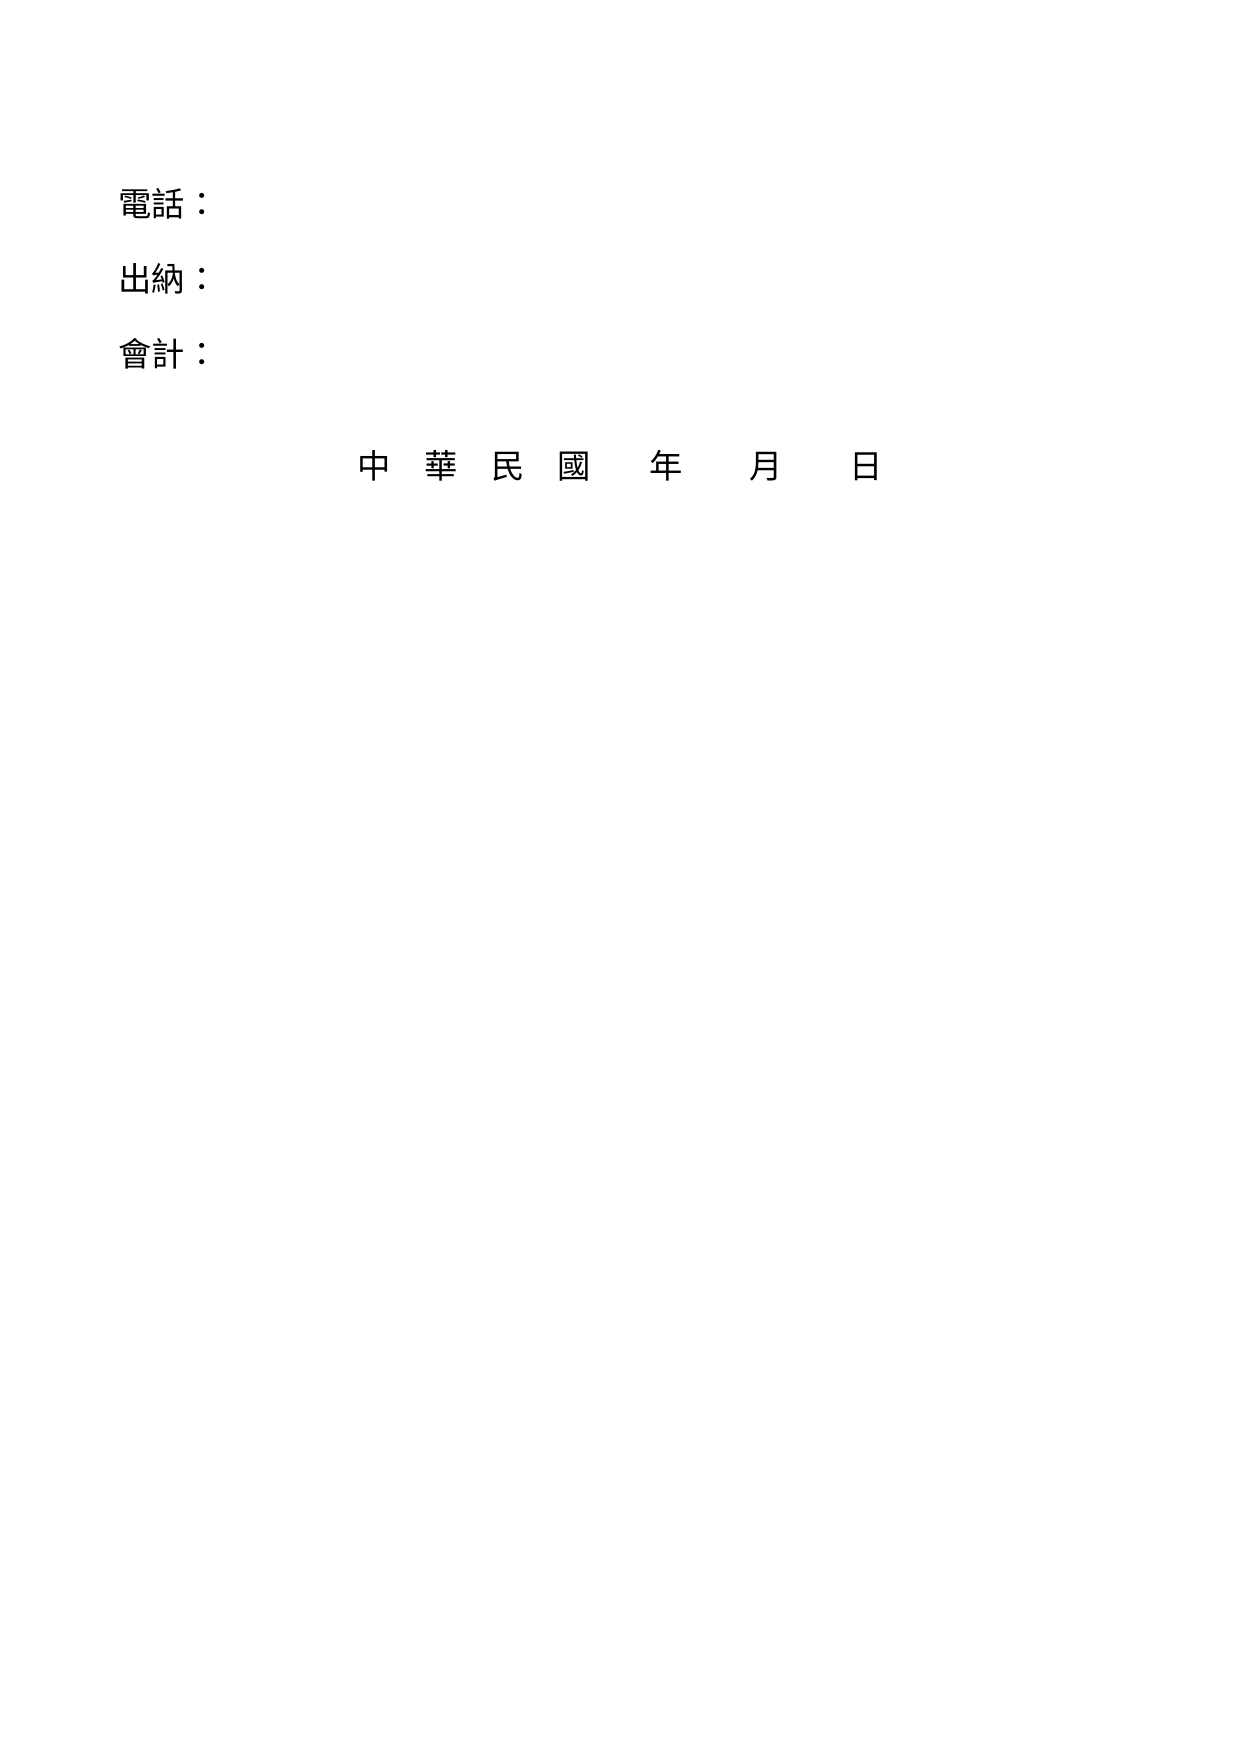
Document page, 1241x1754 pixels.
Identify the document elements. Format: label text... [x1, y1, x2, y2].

text 出納： [118, 239, 1122, 314]
text 電話： [118, 164, 1122, 239]
text 會計： [118, 314, 1122, 389]
text 中 華 民 國 年 月 日 [118, 427, 1122, 502]
